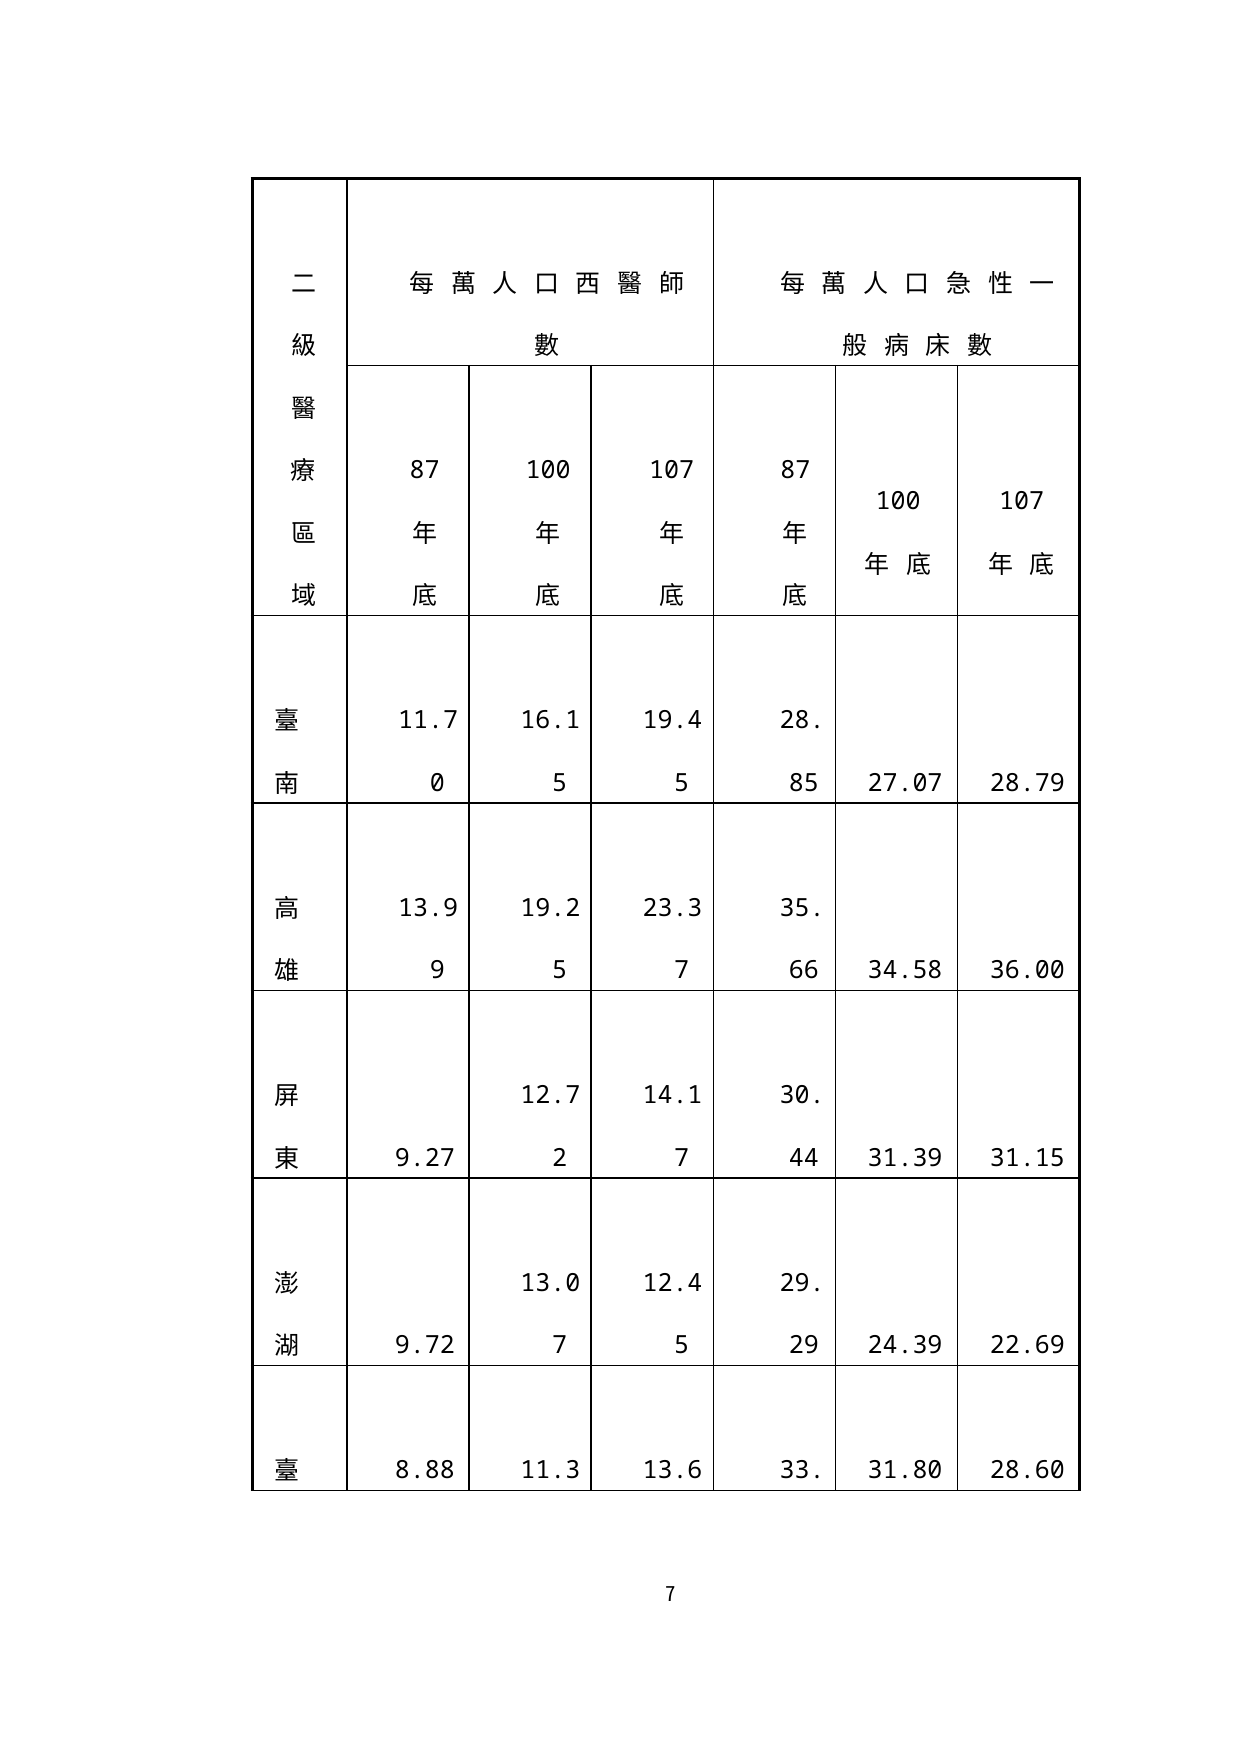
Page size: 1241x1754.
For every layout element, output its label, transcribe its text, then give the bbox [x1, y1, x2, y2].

table_cell 9.27 [348, 991, 468, 1177]
table_cell 24.39 [836, 1179, 957, 1365]
table_cell 36.00 [958, 804, 1078, 990]
table_cell 28.85 [714, 616, 835, 802]
table_cell 澎湖 [254, 1179, 346, 1365]
table_cell 29.29 [714, 1179, 835, 1365]
table_cell 臺南 [254, 616, 346, 802]
table_cell 23.37 [592, 804, 713, 990]
table_cell 13.99 [348, 804, 468, 990]
table_cell 12.45 [592, 1179, 713, 1365]
table_cell 16.15 [470, 616, 590, 802]
table_cell 33. [714, 1366, 835, 1490]
table_cell 19.25 [470, 804, 590, 990]
table_cell 22.69 [958, 1179, 1078, 1365]
table_cell 9.72 [348, 1179, 468, 1365]
table_cell 12.72 [470, 991, 590, 1177]
table_cell 31.39 [836, 991, 957, 1177]
table_cell 28.79 [958, 616, 1078, 802]
table_cell 35.66 [714, 804, 835, 990]
table_cell 27.07 [836, 616, 957, 802]
table_cell 臺 [254, 1366, 346, 1490]
table_cell 11.3 [470, 1366, 590, 1490]
table_cell 11.70 [348, 616, 468, 802]
table_header 每萬人口西醫師數 [348, 180, 713, 365]
table_cell 31.80 [836, 1366, 957, 1490]
table_cell 107年底 [958, 366, 1078, 615]
table_cell 34.58 [836, 804, 957, 990]
table_cell 19.45 [592, 616, 713, 802]
table_cell 14.17 [592, 991, 713, 1177]
table_cell 87年底 [714, 366, 835, 615]
table_cell 13.6 [592, 1366, 713, 1490]
table_cell 高雄 [254, 804, 346, 990]
table_cell 30.44 [714, 991, 835, 1177]
table_header 每萬人口急性一般病床數 [714, 180, 1078, 365]
table_cell 28.60 [958, 1366, 1078, 1490]
table_cell 屏東 [254, 991, 346, 1177]
table_header 二級醫療 區域別 [254, 180, 346, 615]
table_cell 87年底 [348, 366, 468, 615]
table_cell 8.88 [348, 1366, 468, 1490]
table_cell 100年底 [836, 366, 957, 615]
table_cell 13.07 [470, 1179, 590, 1365]
table_cell 107年底 [592, 366, 713, 615]
table_cell 31.15 [958, 991, 1078, 1177]
table_cell 100年底 [470, 366, 590, 615]
